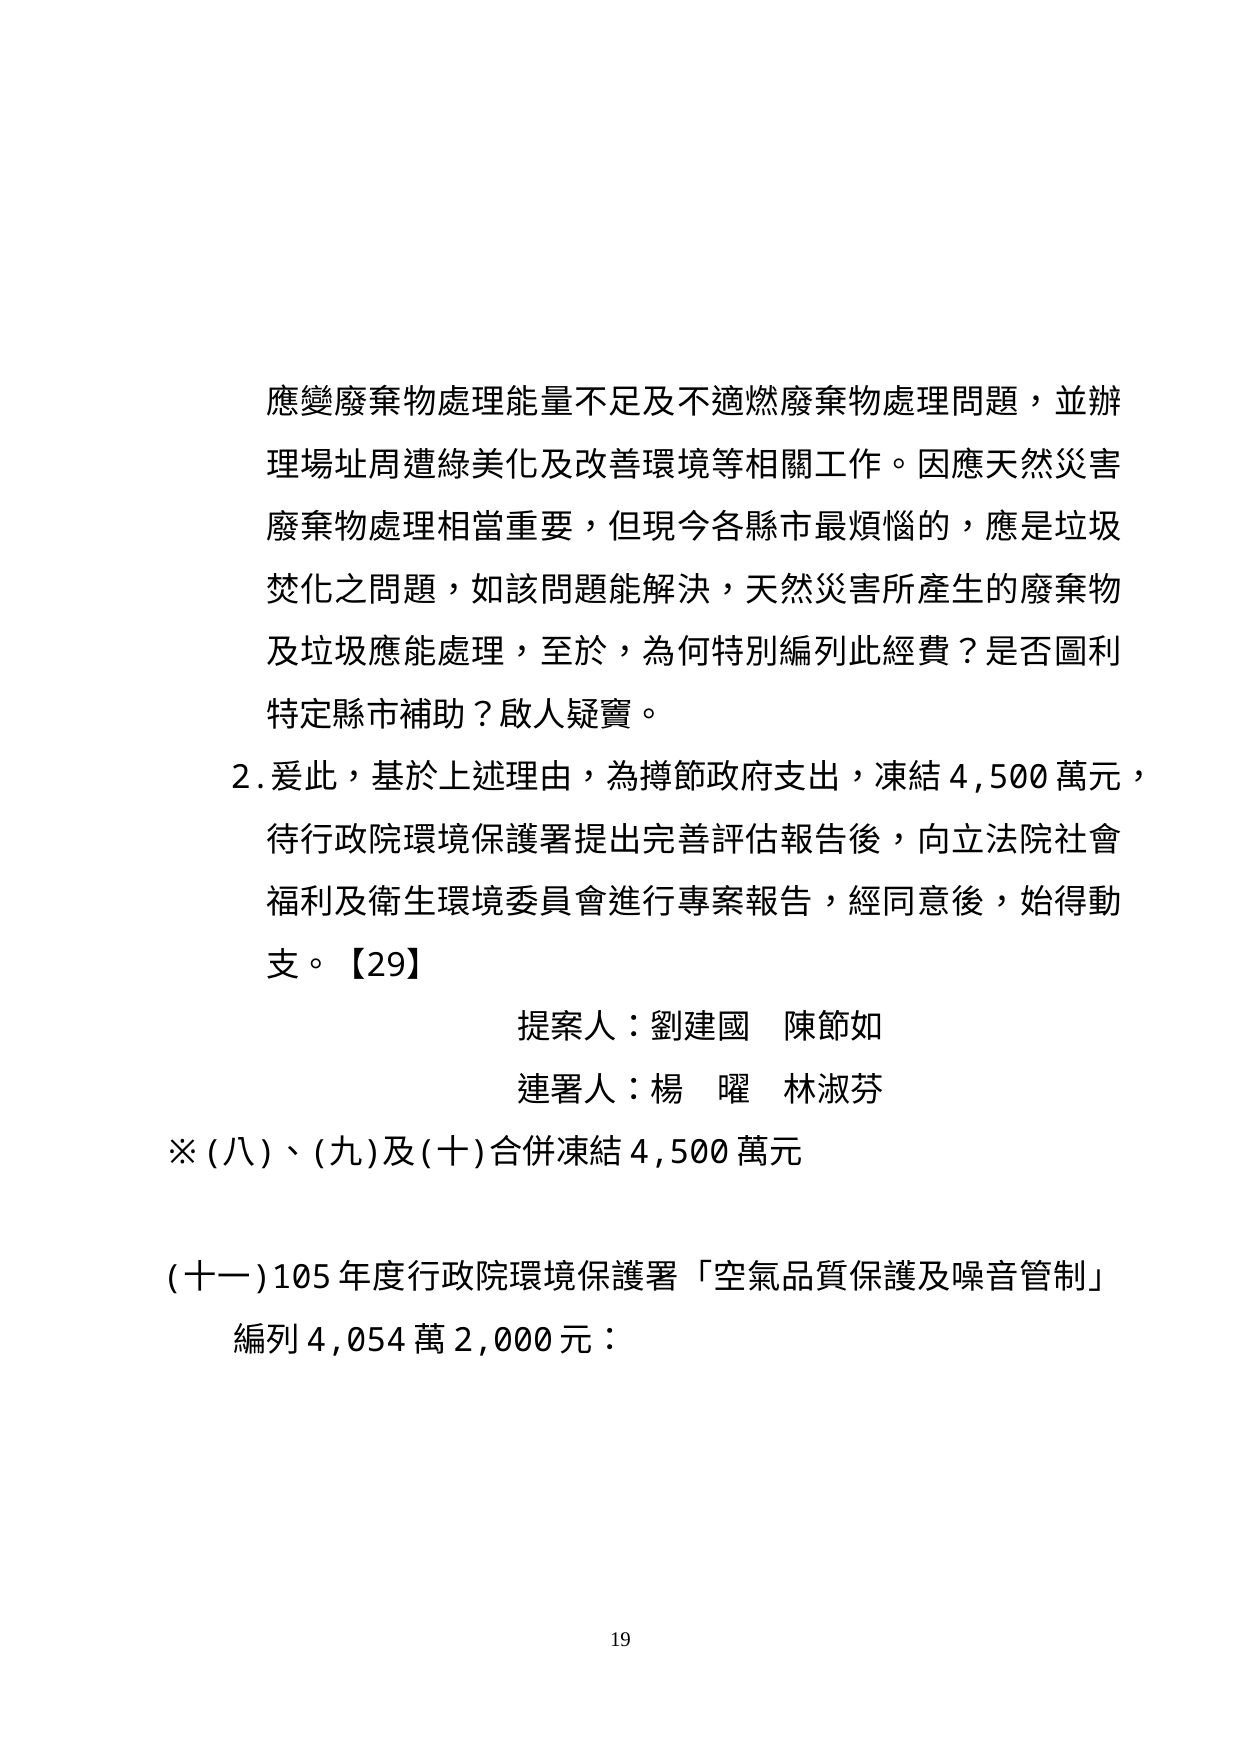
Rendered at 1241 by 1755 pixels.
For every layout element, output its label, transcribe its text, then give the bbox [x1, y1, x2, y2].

text 2.爰此，基於上述理由，為撙節政府支出，凍結4,500萬元，待行政院環境保護署提出完善評估報告後，向立法院社會福利及衛生環境委員會進行專案報告，經同意後，始得動支。【29】 [230, 733, 1122, 983]
text 提案人：劉建國 陳節如 [118, 983, 1122, 1045]
text (十一)105年度行政院環境保護署「空氣品質保護及噪音管制」編列4,054萬2,000元： [162, 1233, 1122, 1358]
text ※(八)、(九)及(十)合併凍結4,500萬元 [162, 1108, 1122, 1170]
text 1.分支計畫「垃圾全分類零廢棄及廢棄物緊急應變計畫」-新增「以城市礦山概念建構具天然災害應變廢棄物處理能量設施計畫」總經費編列10億5,300萬元，分六年辦理，第一年經費編列預算9,000萬元，該經費以因應天然災害應變廢棄物處理能量不足及不適燃廢棄物處理問題，並辦理場址周遭綠美化及改善環境等相關工作。因應天然災害廢棄物處理相當重要，但現今各縣市最煩惱的，應是垃圾焚化之問題，如該問題能解決，天然災害所產生的廢棄物及垃圾應能處理，至於，為何特別編列此經費？是否圖利特定縣市補助？啟人疑竇。 [230, 358, 1122, 733]
text 連署人：楊 曜 林淑芬 [118, 1045, 1122, 1108]
